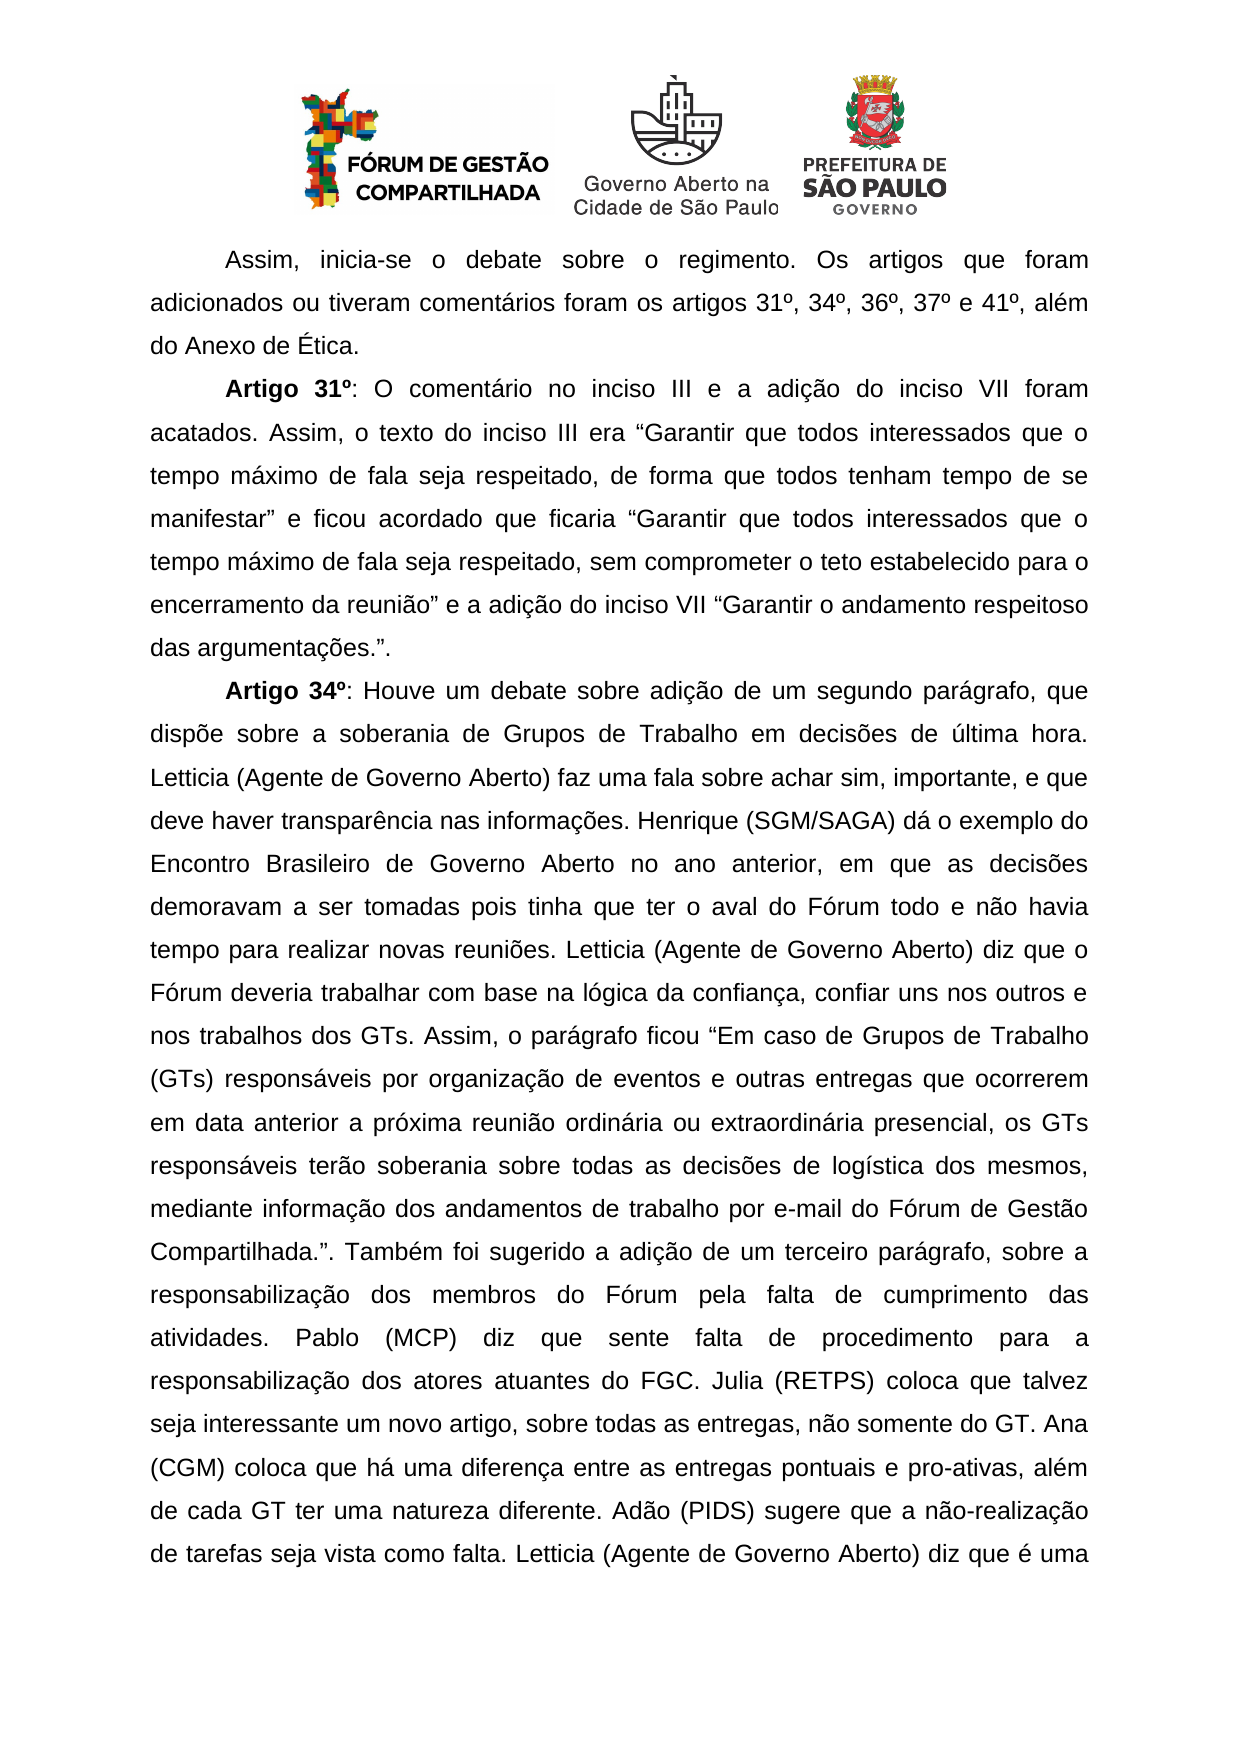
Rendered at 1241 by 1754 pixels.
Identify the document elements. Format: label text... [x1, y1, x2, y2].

text Artigo 31º: O comentário no inciso III e a adição do inciso VII foram acatados. Assim, o texto do inciso III era “Garantir que todos interessados que o tempo máximo de fala seja respeitado, de forma que todos tenham tempo de se manifestar” e ficou acordado que ficaria “Garantir que todos interessados que o tempo máximo de fala seja respeitado, sem comprometer o teto estabelecido para o encerramento da reunião” e a adição do inciso VII “Garantir o andamento respeitoso das argumentações.”. [150, 374, 1090, 662]
picture [803, 75, 947, 215]
picture [293, 84, 555, 215]
text Artigo 34º: Houve um debate sobre adição de um segundo parágrafo, que dispõe sobre a soberania de Grupos de Trabalho em decisões de última hora. Letticia (Agente de Governo Aberto) faz uma fala sobre achar sim, importante, e que deve haver transparência nas informações. Henrique (SGM/SAGA) dá o exemplo do Encontro Brasileiro de Governo Aberto no ano anterior, em que as decisões demoravam a ser tomadas pois tinha que ter o aval do Fórum todo e não havia tempo para realizar novas reuniões. Letticia (Agente de Governo Aberto) diz que o Fórum deveria trabalhar com base na lógica da confiança, confiar uns nos outros e nos trabalhos dos GTs. Assim, o parágrafo ficou “Em caso de Grupos de Trabalho (GTs) responsáveis por organização de eventos e outras entregas que ocorrerem em data anterior a próxima reunião ordinária ou extraordinária presencial, os GTs responsáveis terão soberania sobre todas as decisões de logística dos mesmos, mediante informação dos andamentos de trabalho por e-mail do Fórum de Gestão Compartilhada.”. Também foi sugerido a adição de um terceiro parágrafo, sobre a responsabilização dos membros do Fórum pela falta de cumprimento das atividades. Pablo (MCP) diz que sente falta de procedimento para a responsabilização dos atores atuantes do FGC. Julia (RETPS) coloca que talvez seja interessante um novo artigo, sobre todas as entregas, não somente do GT. Ana (CGM) coloca que há uma diferença entre as entregas pontuais e pro-ativas, além de cada GT ter uma natureza diferente. Adão (PIDS) sugere que a não-realização de tarefas seja vista como falta. Letticia (Agente de Governo Aberto) diz que é uma [150, 676, 1090, 1567]
text Assim, inicia-se o debate sobre o regimento. Os artigos que foram adicionados ou tiveram comentários foram os artigos 31º, 34º, 36º, 37º e 41º, além do Anexo de Ética. [150, 245, 1090, 360]
picture [574, 75, 778, 215]
